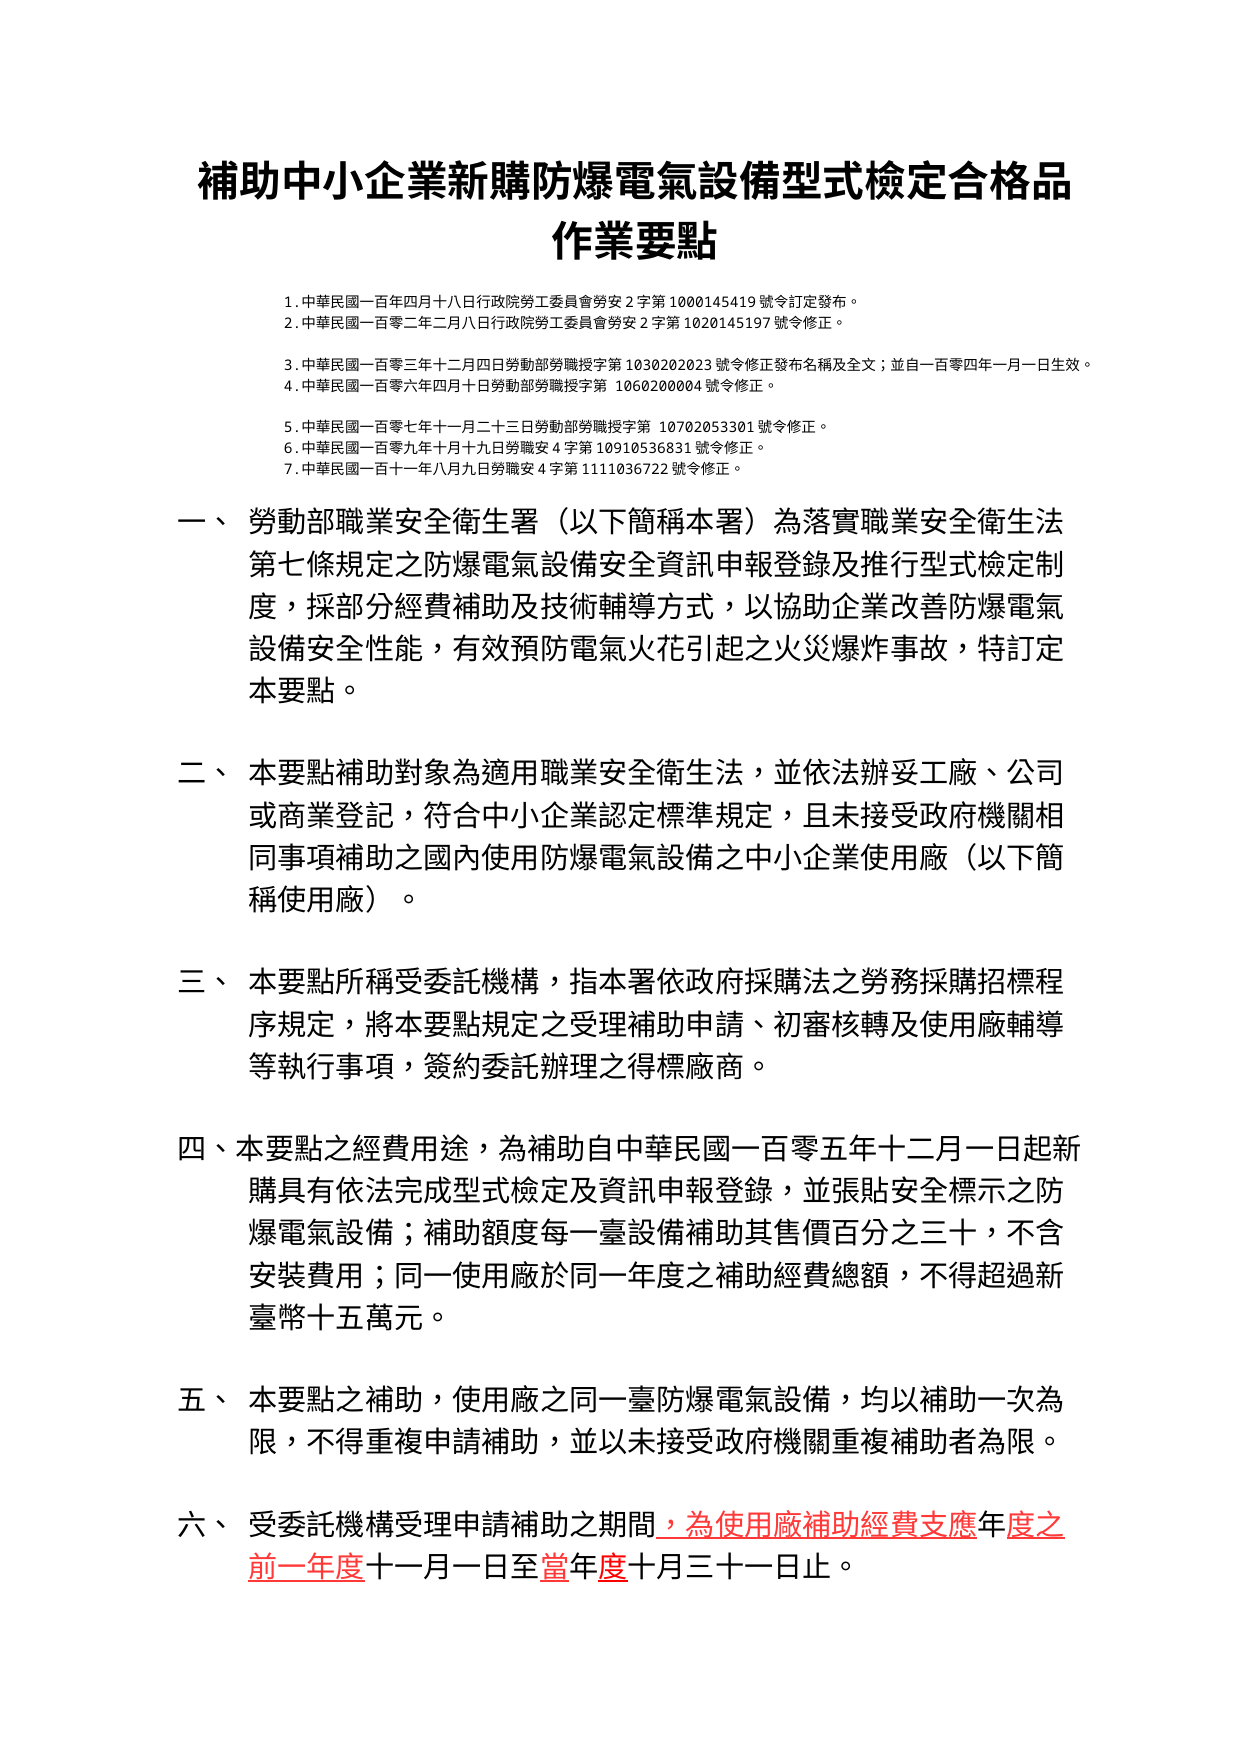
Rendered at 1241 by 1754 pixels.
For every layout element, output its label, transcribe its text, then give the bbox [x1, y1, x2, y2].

text 二、 本要點補助對象為適用職業安全衛生法，並依法辦妥工廠、公司或商業登記，符合中小企業認定標準規定，且未接受政府機關相同事項補助之國內使用防爆電氣設備之中小企業使用廠（以下簡稱使用廠）。 [177, 750, 1093, 919]
text 三、 本要點所稱受委託機構，指本署依政府採購法之勞務採購招標程序規定，將本要點規定之受理補助申請、初審核轉及使用廠輔導等執行事項，簽約委託辦理之得標廠商。 [177, 959, 1093, 1086]
text 6.中華民國一百零九年十月十九日勞職安4字第10910536831號令修正。 [177, 436, 1093, 458]
text 補助中小企業新購防爆電氣設備型式檢定合格品作業要點 [177, 148, 1093, 268]
text 四、本要點之經費用途，為補助自中華民國一百零五年十二月一日起新購具有依法完成型式檢定及資訊申報登錄，並張貼安全標示之防爆電氣設備；補助額度每一臺設備補助其售價百分之三十，不含安裝費用；同一使用廠於同一年度之補助經費總額，不得超過新臺幣十五萬元。 [177, 1126, 1093, 1337]
text 2.中華民國一百零二年二月八日行政院勞工委員會勞安2字第1020145197號令修正。 [177, 312, 1093, 353]
text 六、 受委託機構受理申請補助之期間，為使用廠補助經費支應年度之前一年度十一月一日至當年度十月三十一日止。 [177, 1501, 1093, 1586]
text 五、 本要點之補助，使用廠之同一臺防爆電氣設備，均以補助一次為限，不得重複申請補助，並以未接受政府機關重複補助者為限。 [177, 1377, 1093, 1461]
text 7.中華民國一百十一年八月九日勞職安4字第1111036722號令修正。 [177, 458, 1093, 479]
text 一、 勞動部職業安全衛生署（以下簡稱本署）為落實職業安全衛生法第七條規定之防爆電氣設備安全資訊申報登錄及推行型式檢定制度，採部分經費補助及技術輔導方式，以協助企業改善防爆電氣設備安全性能，有效預防電氣火花引起之火災爆炸事故，特訂定本要點。 [177, 499, 1093, 710]
text 5.中華民國一百零七年十一月二十三日勞動部勞職授字第 10702053301號令修正。 [177, 415, 1093, 436]
text 3.中華民國一百零三年十二月四日勞動部勞職授字第1030202023號令修正發布名稱及全文；並自一百零四年一月一日生效。 [177, 353, 1093, 374]
text 1.中華民國一百年四月十八日行政院勞工委員會勞安2字第1000145419號令訂定發布。 [177, 291, 1093, 312]
text 4.中華民國一百零六年四月十日勞動部勞職授字第 1060200004號令修正。 [177, 374, 1093, 415]
